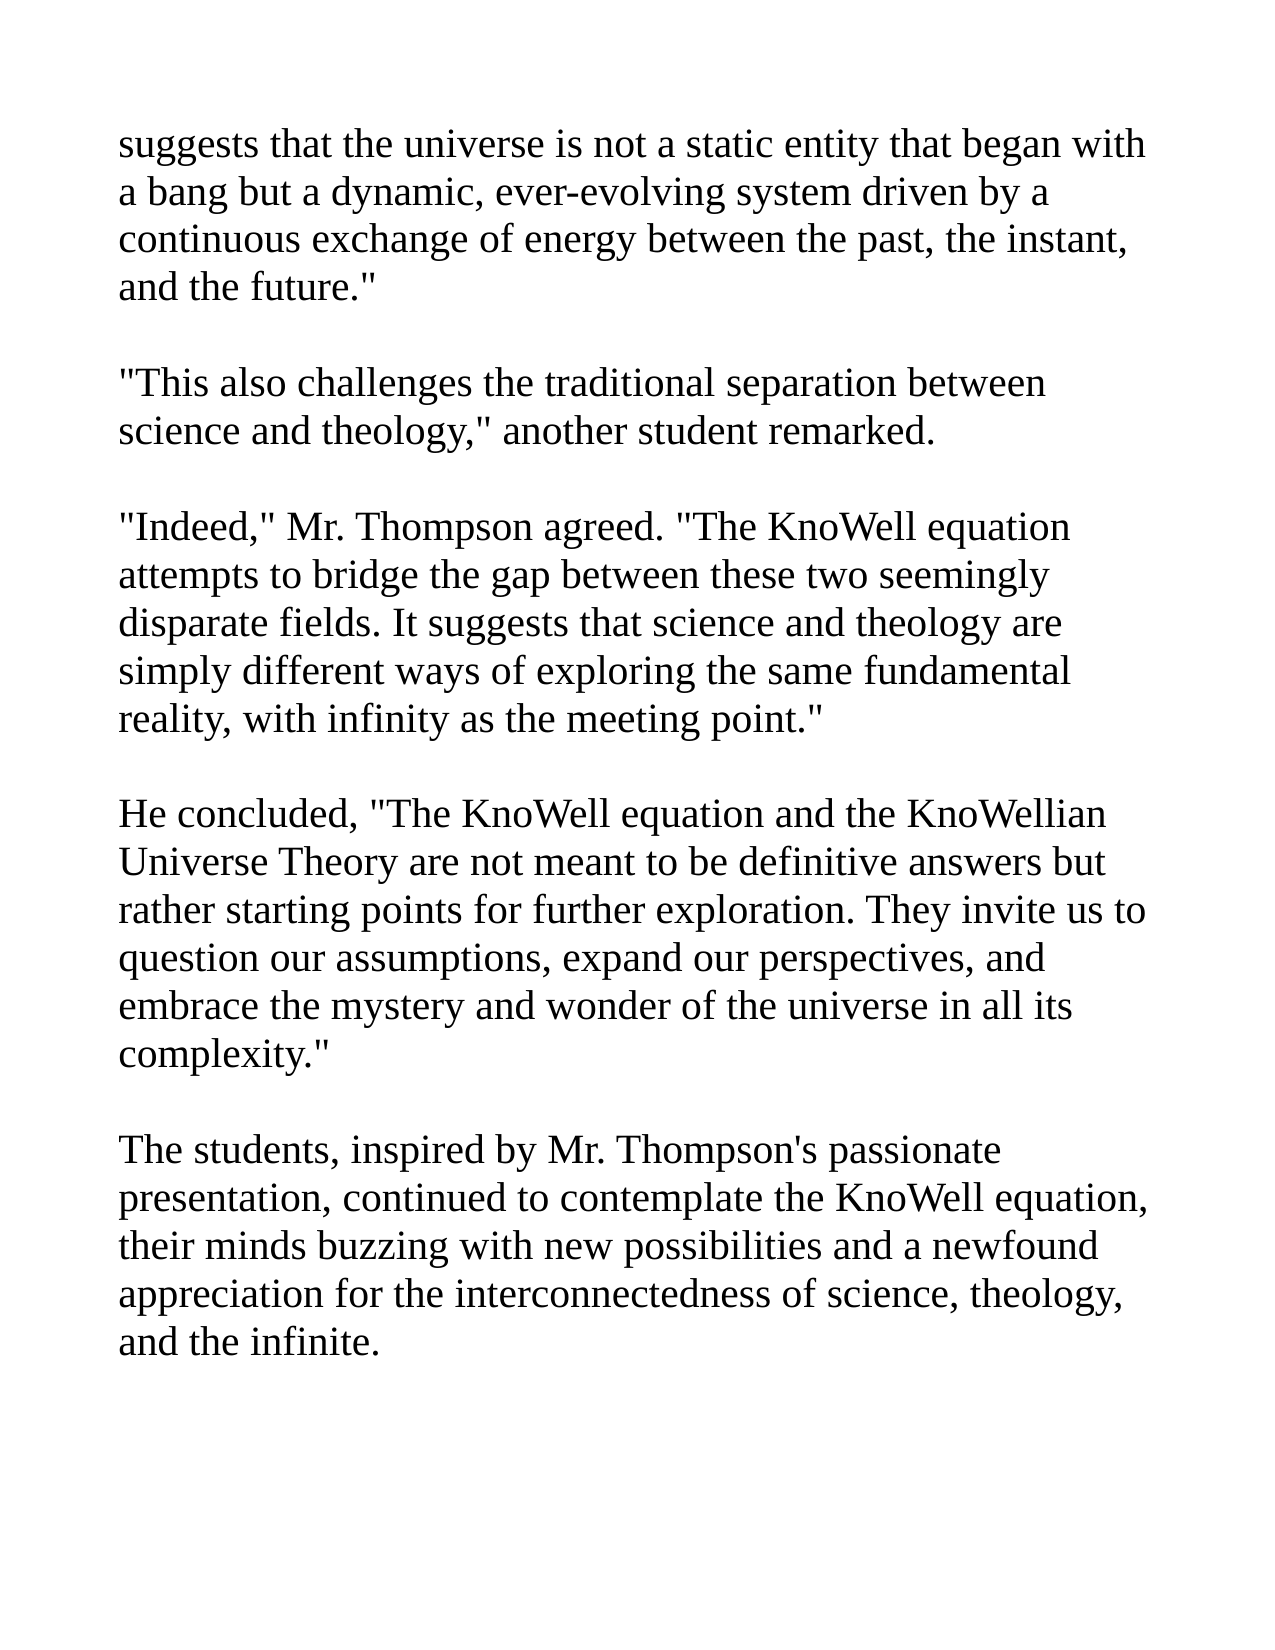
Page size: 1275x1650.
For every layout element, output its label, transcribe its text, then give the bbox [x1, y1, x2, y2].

text "This also challenges the traditional separation between science and theology," another student remarked. [118, 358, 1157, 453]
text "Indeed," Mr. Thompson agreed. "The KnoWell equation attempts to bridge the gap between these two seemingly disparate fields. It suggests that science and theology are simply different ways of exploring the same fundamental reality, with infinity as the meeting point." [118, 501, 1157, 741]
text He concluded, "The KnoWell equation and the KnoWellian Universe Theory are not meant to be definitive answers but rather starting points for further exploration. They invite us to question our assumptions, expand our perspectives, and embrace the mystery and wonder of the universe in all its complexity." [118, 789, 1157, 1076]
text The students, inspired by Mr. Thompson's passionate presentation, continued to contemplate the KnoWell equation, their minds buzzing with new possibilities and a newfound appreciation for the interconnectedness of science, theology, and the infinite. [118, 1124, 1157, 1364]
text suggests that the universe is not a static entity that began with a bang but a dynamic, ever-evolving system driven by a continuous exchange of energy between the past, the instant, and the future." [118, 118, 1157, 310]
